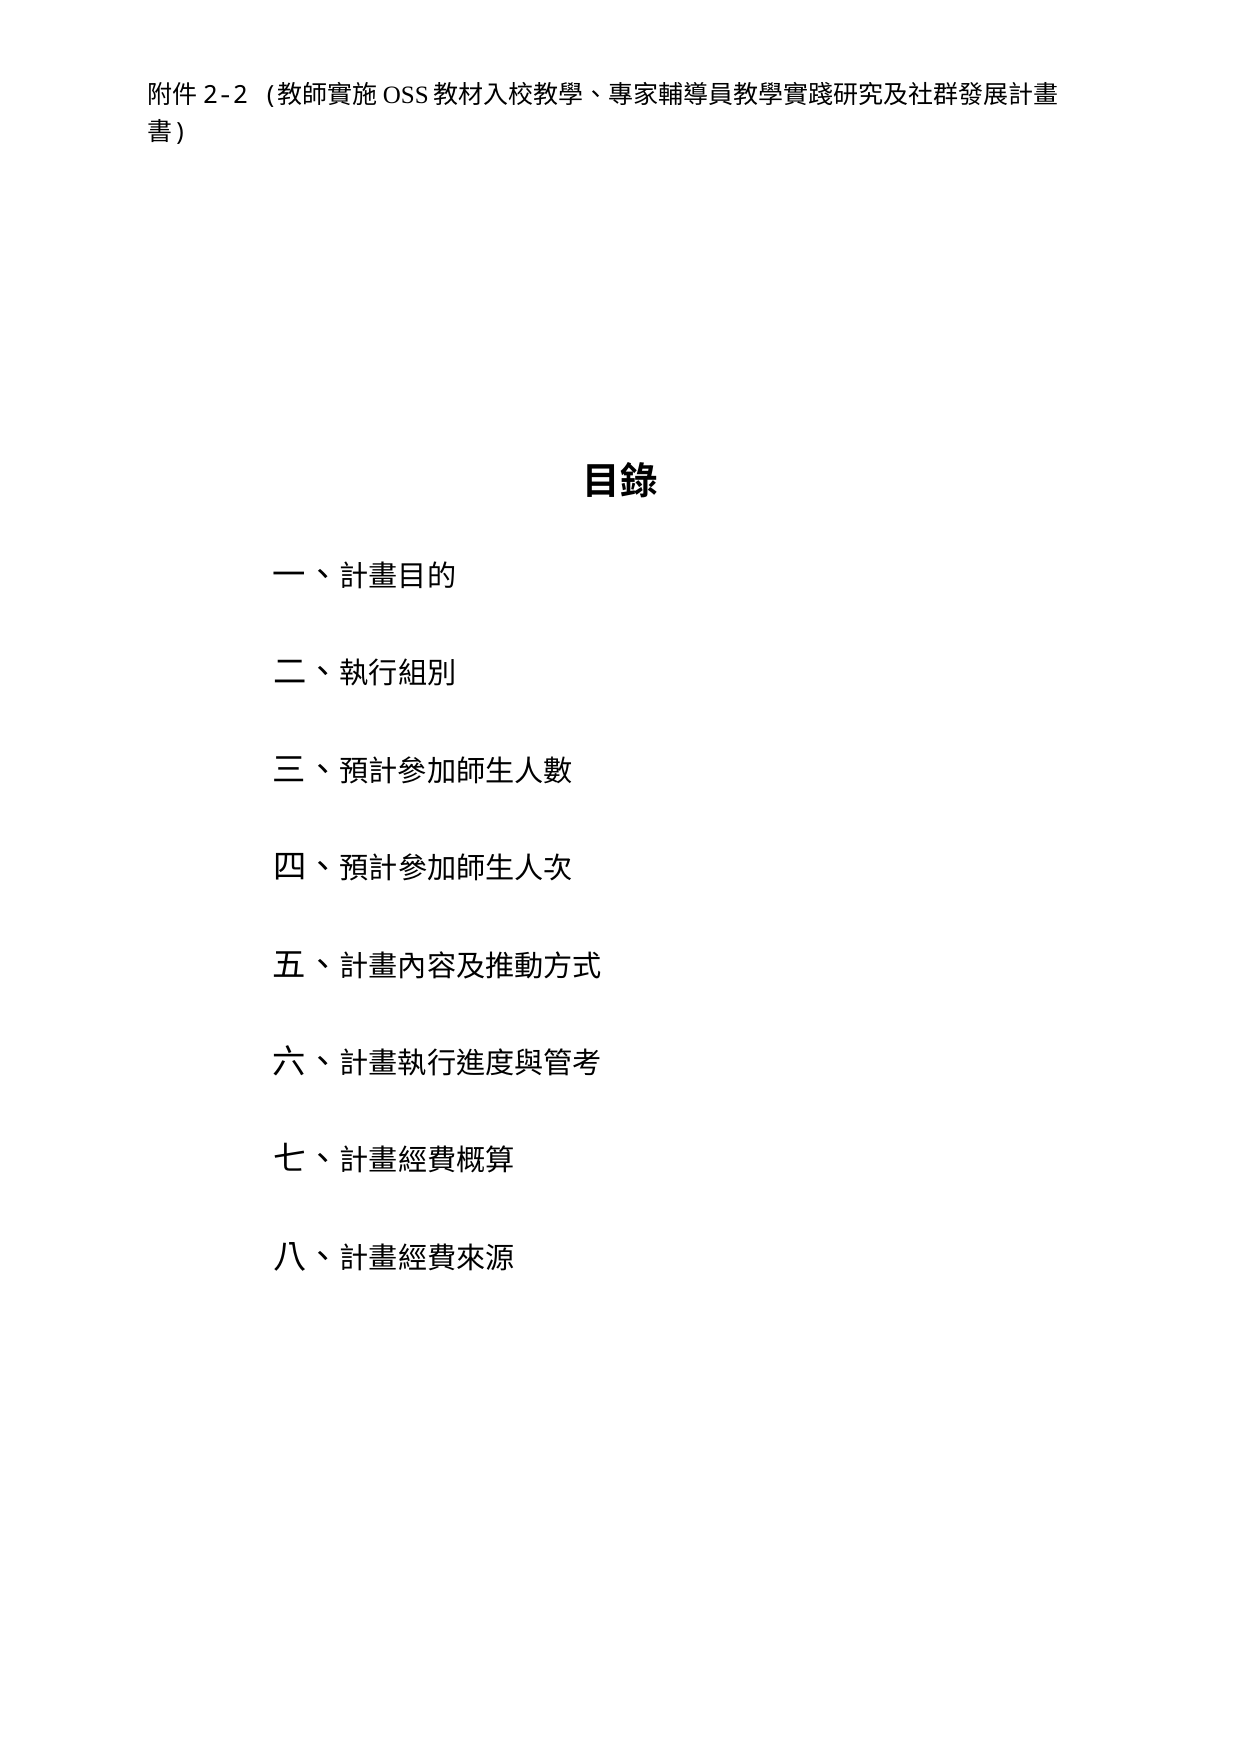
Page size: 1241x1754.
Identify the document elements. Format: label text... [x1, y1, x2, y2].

text 二、執行組別 [273, 645, 1092, 693]
text 六、計畫執行進度與管考 [273, 1035, 1092, 1083]
text 七、計畫經費概算 [273, 1132, 1092, 1180]
text 一、計畫目的 [273, 548, 1092, 596]
text 目錄 [148, 436, 1092, 499]
text 四、預計參加師生人次 [273, 840, 1092, 888]
text 三、預計參加師生人數 [273, 743, 1092, 791]
text 五、計畫內容及推動方式 [273, 937, 1092, 986]
text 八、計畫經費來源 [273, 1229, 1092, 1278]
